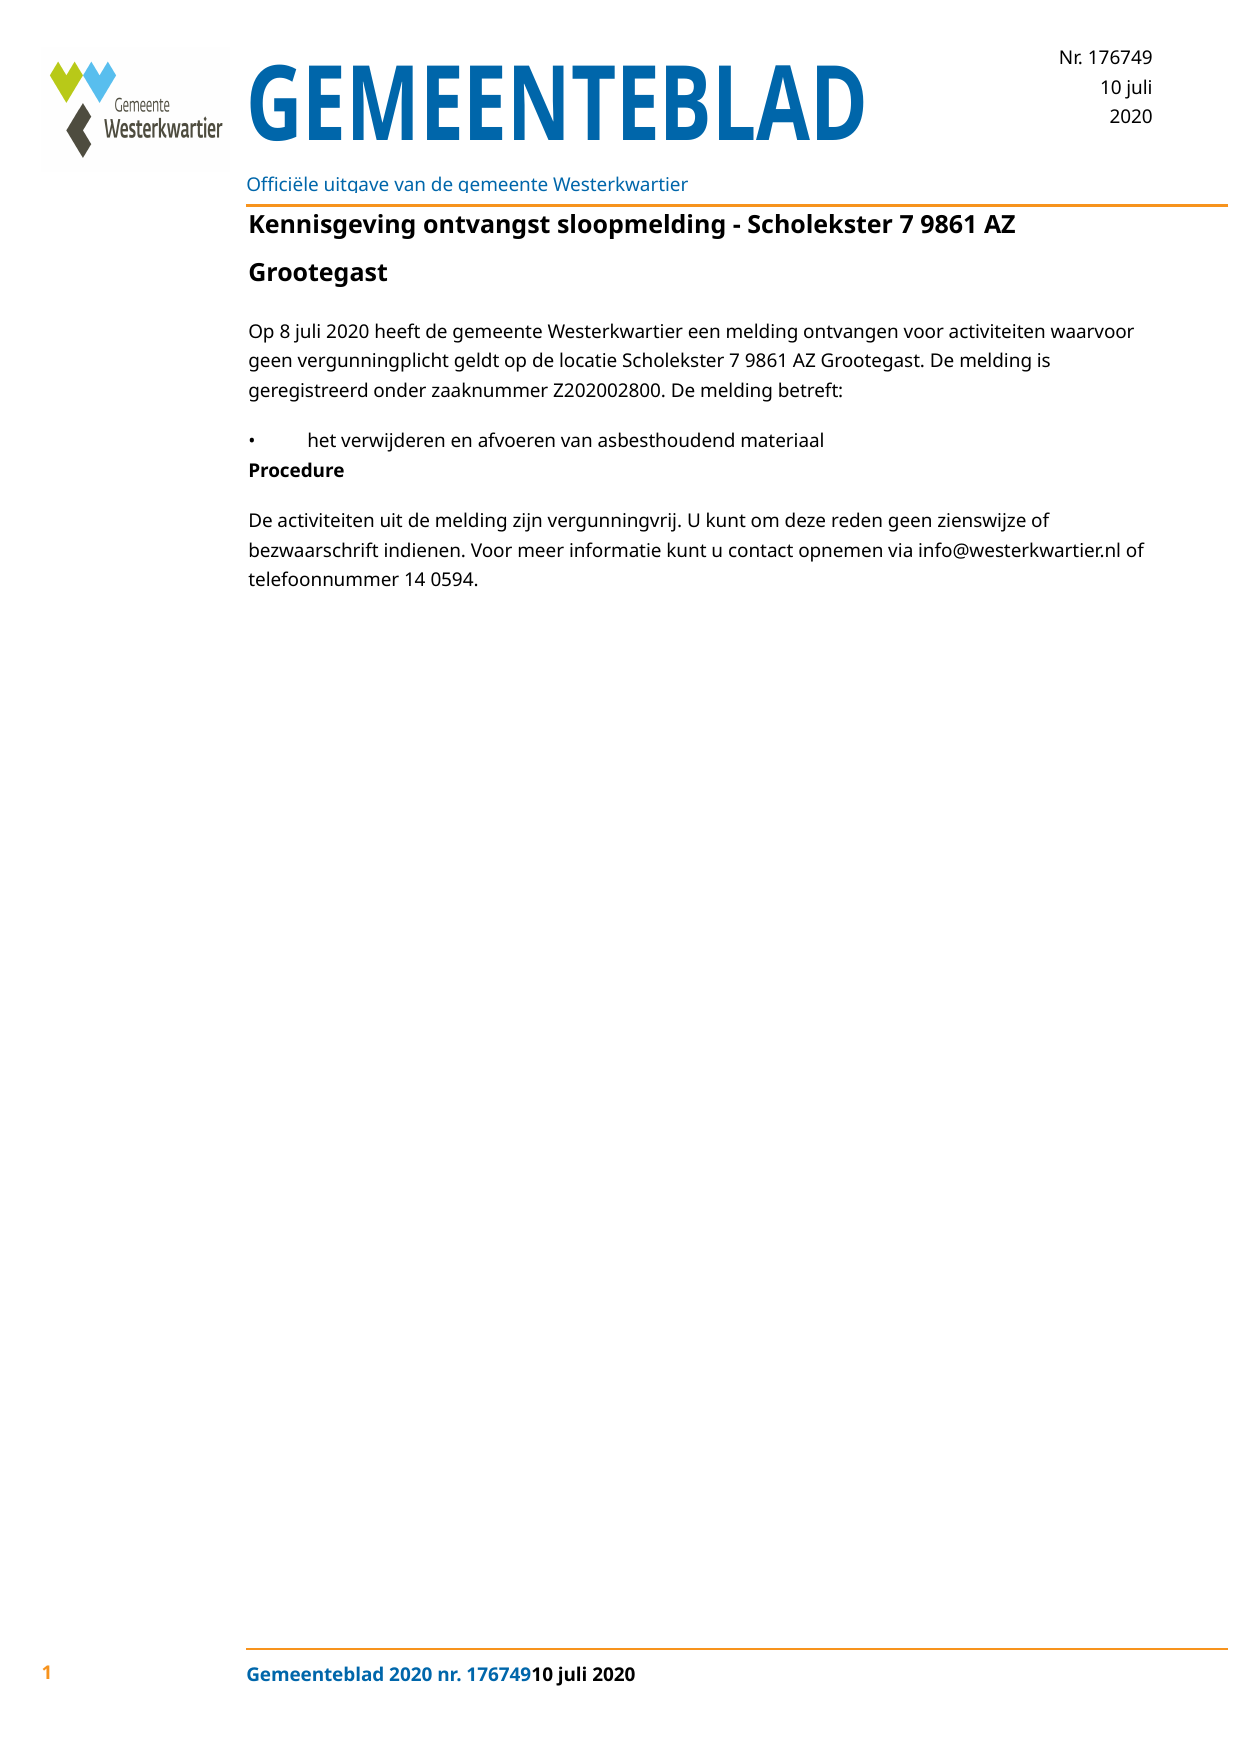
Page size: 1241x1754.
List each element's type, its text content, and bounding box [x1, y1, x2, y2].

text De activiteiten uit de melding zijn vergunningvrij. U kunt om deze reden geen zienswijze of bezwaarschrift indienen. Voor meer informatie kunt u contact opnemen via info@westerkwartier.nl of telefoonnummer 14 0594. [248, 507, 1152, 592]
text Kennisgeving ontvangst sloopmelding - Scholekster 7 9861 AZ Grootegast [248, 207, 1152, 288]
text Procedure [248, 457, 1152, 483]
list het verwijderen en afvoeren van asbesthoudend materiaal [248, 427, 1152, 453]
text Op 8 juli 2020 heeft de gemeente Westerkwartier een melding ontvangen voor activiteiten waarvoor geen vergunningplicht geldt op de locatie Scholekster 7 9861 AZ Grootegast. De melding is geregistreerd onder zaaknummer Z202002800. De melding betreft: [248, 318, 1152, 403]
picture [41, 47, 231, 172]
